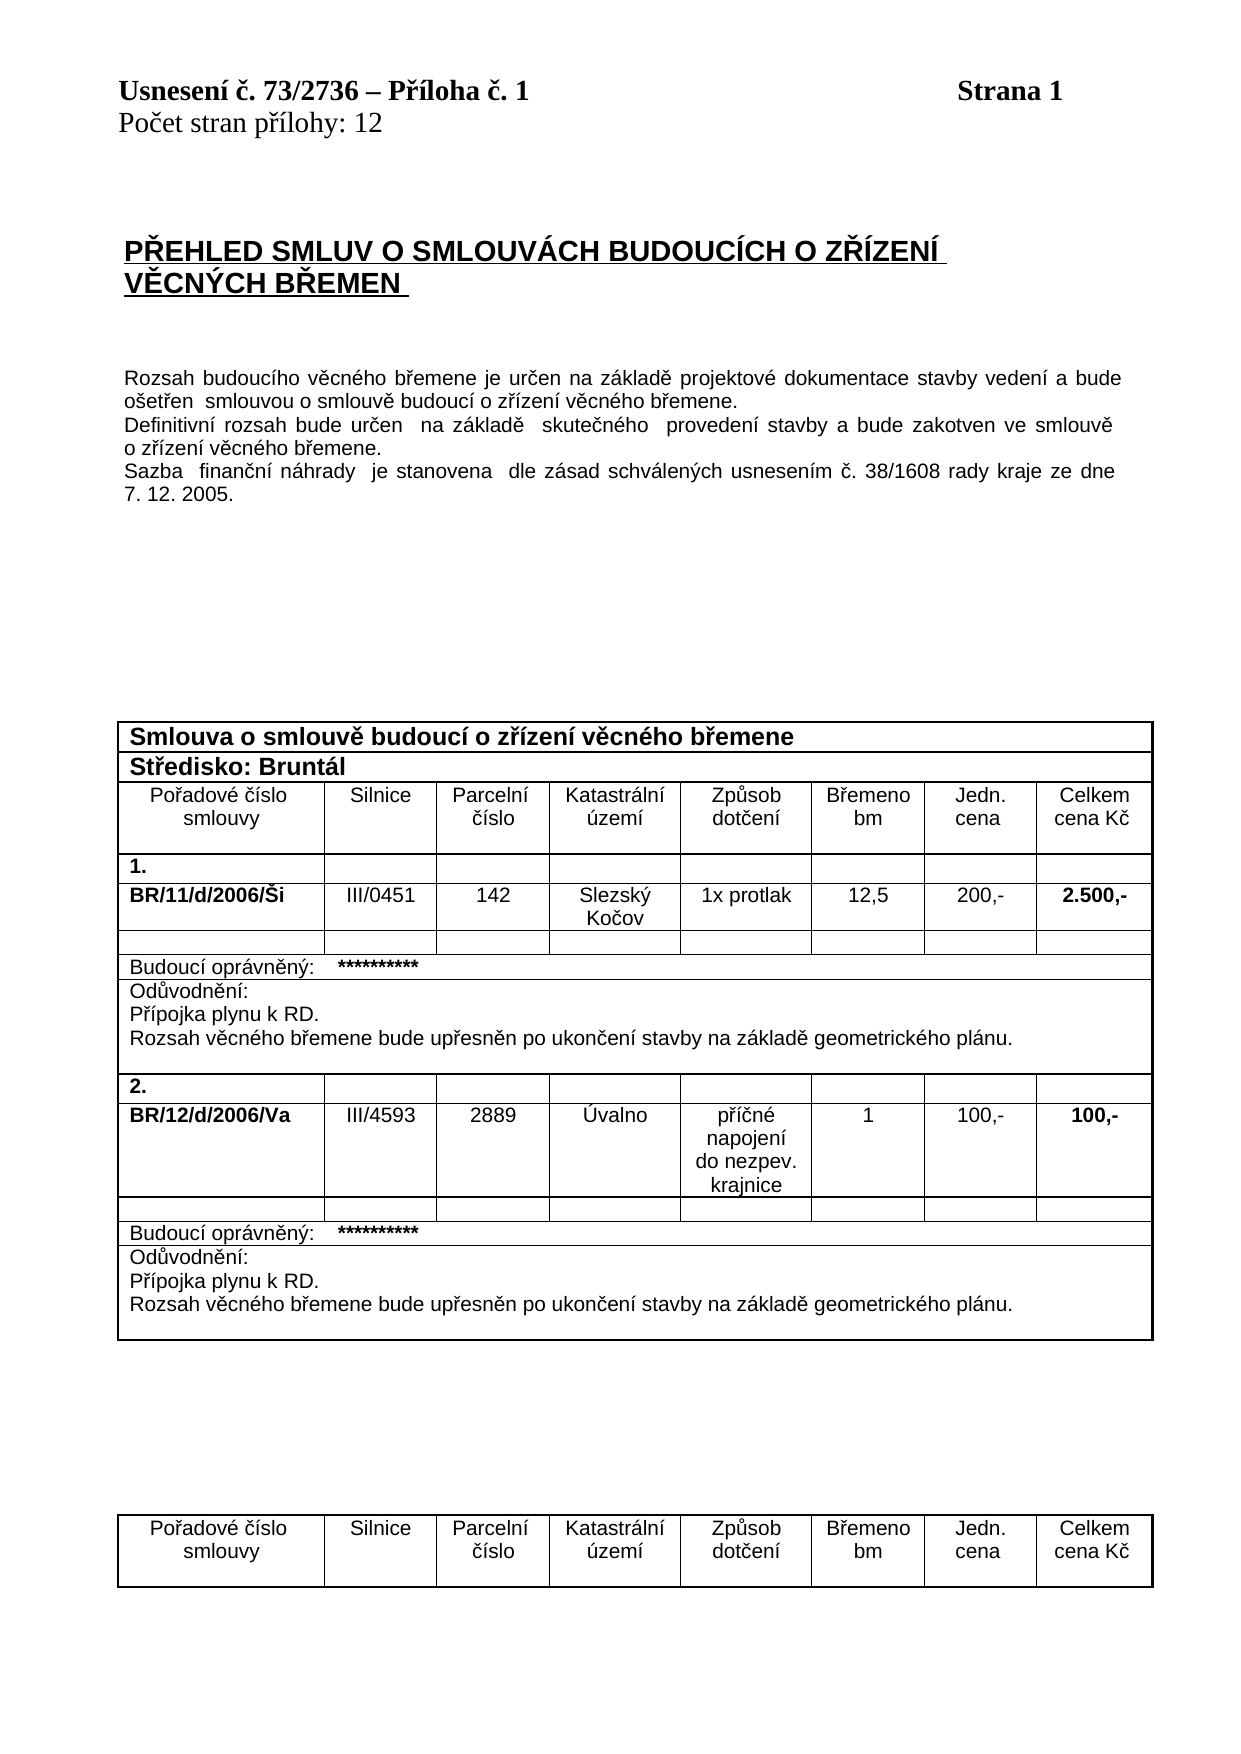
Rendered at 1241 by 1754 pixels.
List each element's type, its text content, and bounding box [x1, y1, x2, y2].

table_cell [1037, 1198, 1151, 1221]
table_cell [1037, 1075, 1151, 1102]
table_cell [325, 1075, 436, 1102]
table_cell Celkem cena Kč [1037, 783, 1151, 853]
table_cell Silnice [325, 783, 436, 853]
table_cell Jedn. cena [925, 783, 1036, 853]
table_cell příčné napojení do nezpev. krajnice [681, 1104, 811, 1196]
table_cell III/4593 [325, 1104, 436, 1196]
table_cell Břemeno bm [812, 783, 924, 853]
table_cell [325, 855, 436, 883]
table_header Jedn. cena [925, 1516, 1036, 1586]
table_cell BR/12/d/2006/Va [119, 1104, 324, 1196]
table_header Celkem cena Kč [1037, 1516, 1151, 1586]
table_cell Odůvodnění: Přípojka plynu k RD. Rozsah věcného břemene bude upřesněn po ukončení stavby na základě geometrického plánu. [119, 1246, 1151, 1339]
table_cell [325, 1198, 436, 1221]
table_cell 1 [812, 1104, 924, 1196]
table_cell Slezský Kočov [550, 884, 680, 930]
table_header Parcelní číslo [437, 1516, 549, 1586]
table_cell BR/11/d/2006/Ši [119, 884, 324, 930]
table_cell [550, 931, 680, 954]
table_cell [681, 1075, 811, 1102]
table_cell [681, 931, 811, 954]
table_cell [1037, 855, 1151, 883]
table_cell Odůvodnění: Přípojka plynu k RD. Rozsah věcného břemene bude upřesněn po ukončení stavby na základě geometrického plánu. [119, 980, 1151, 1073]
table_cell [812, 931, 924, 954]
table_cell 2.500,- [1037, 884, 1151, 930]
table_cell [437, 855, 549, 883]
table_cell [437, 931, 549, 954]
table_cell [925, 855, 1036, 883]
table_header PŘEHLED SMLUV O SMLOUVÁCH BUDOUCÍCH O ZŘÍZENÍ VĚCNÝCH BŘEMEN [117, 235, 1131, 300]
table_cell 12,5 [812, 884, 924, 930]
table_cell [437, 1075, 549, 1102]
table_cell [550, 855, 680, 883]
table_header Pořadové číslo smlouvy [119, 1516, 324, 1586]
table_cell Parcelní číslo [437, 783, 549, 853]
table_cell [437, 1198, 549, 1221]
table_cell Středisko: Bruntál [119, 753, 1151, 781]
table_cell [119, 931, 324, 954]
table_header Katastrální území [550, 1516, 680, 1586]
table_cell 200,- [925, 884, 1036, 930]
table_cell [1037, 931, 1151, 954]
table_cell 100,- [925, 1104, 1036, 1196]
table_cell [550, 1198, 680, 1221]
table_cell Úvalno [550, 1104, 680, 1196]
table_cell [681, 1198, 811, 1221]
table_cell [812, 1075, 924, 1102]
table_cell Budoucí oprávněný: ********** [119, 1222, 1151, 1245]
table_cell [117, 300, 1131, 326]
table_cell 1x protlak [681, 884, 811, 930]
table_cell [925, 1075, 1036, 1102]
table_cell Rozsah budoucího věcného břemene je určen na základě projektové dokumentace stavby vedení a bude ošetřen smlouvou o smlouvě budoucí o zřízení věcného břemene. Definitivní rozsah bude určen na základě skutečného provedení stavby a bude zakotven ve smlouvě o zřízení věcného břemene. Sazba finanční náhrady je stanovena dle zásad schválených usnesením č. 38/1608 rady kraje ze dne 7. 12. 2005. [117, 326, 1131, 529]
table_cell Budoucí oprávněný: ********** [119, 955, 1151, 979]
table_cell [681, 855, 811, 883]
table_header Břemeno bm [812, 1516, 924, 1586]
table_cell III/0451 [325, 884, 436, 930]
table_header Způsob dotčení [681, 1516, 811, 1586]
table_cell Způsob dotčení [681, 783, 811, 853]
table_header Silnice [325, 1516, 436, 1586]
table_cell 100,- [1037, 1104, 1151, 1196]
table_cell [812, 855, 924, 883]
table_cell [325, 931, 436, 954]
table_cell Katastrální území [550, 783, 680, 853]
table_cell [925, 931, 1036, 954]
table_cell 1. [119, 855, 324, 883]
table_cell [925, 1198, 1036, 1221]
table_cell Pořadové číslo smlouvy [119, 783, 324, 853]
table_cell [812, 1198, 924, 1221]
table_header Smlouva o smlouvě budoucí o zřízení věcného břemene [119, 723, 1151, 751]
table_cell 142 [437, 884, 549, 930]
table_cell [550, 1075, 680, 1102]
table_cell 2. [119, 1075, 324, 1102]
table_cell [119, 1198, 324, 1221]
table_cell 2889 [437, 1104, 549, 1196]
